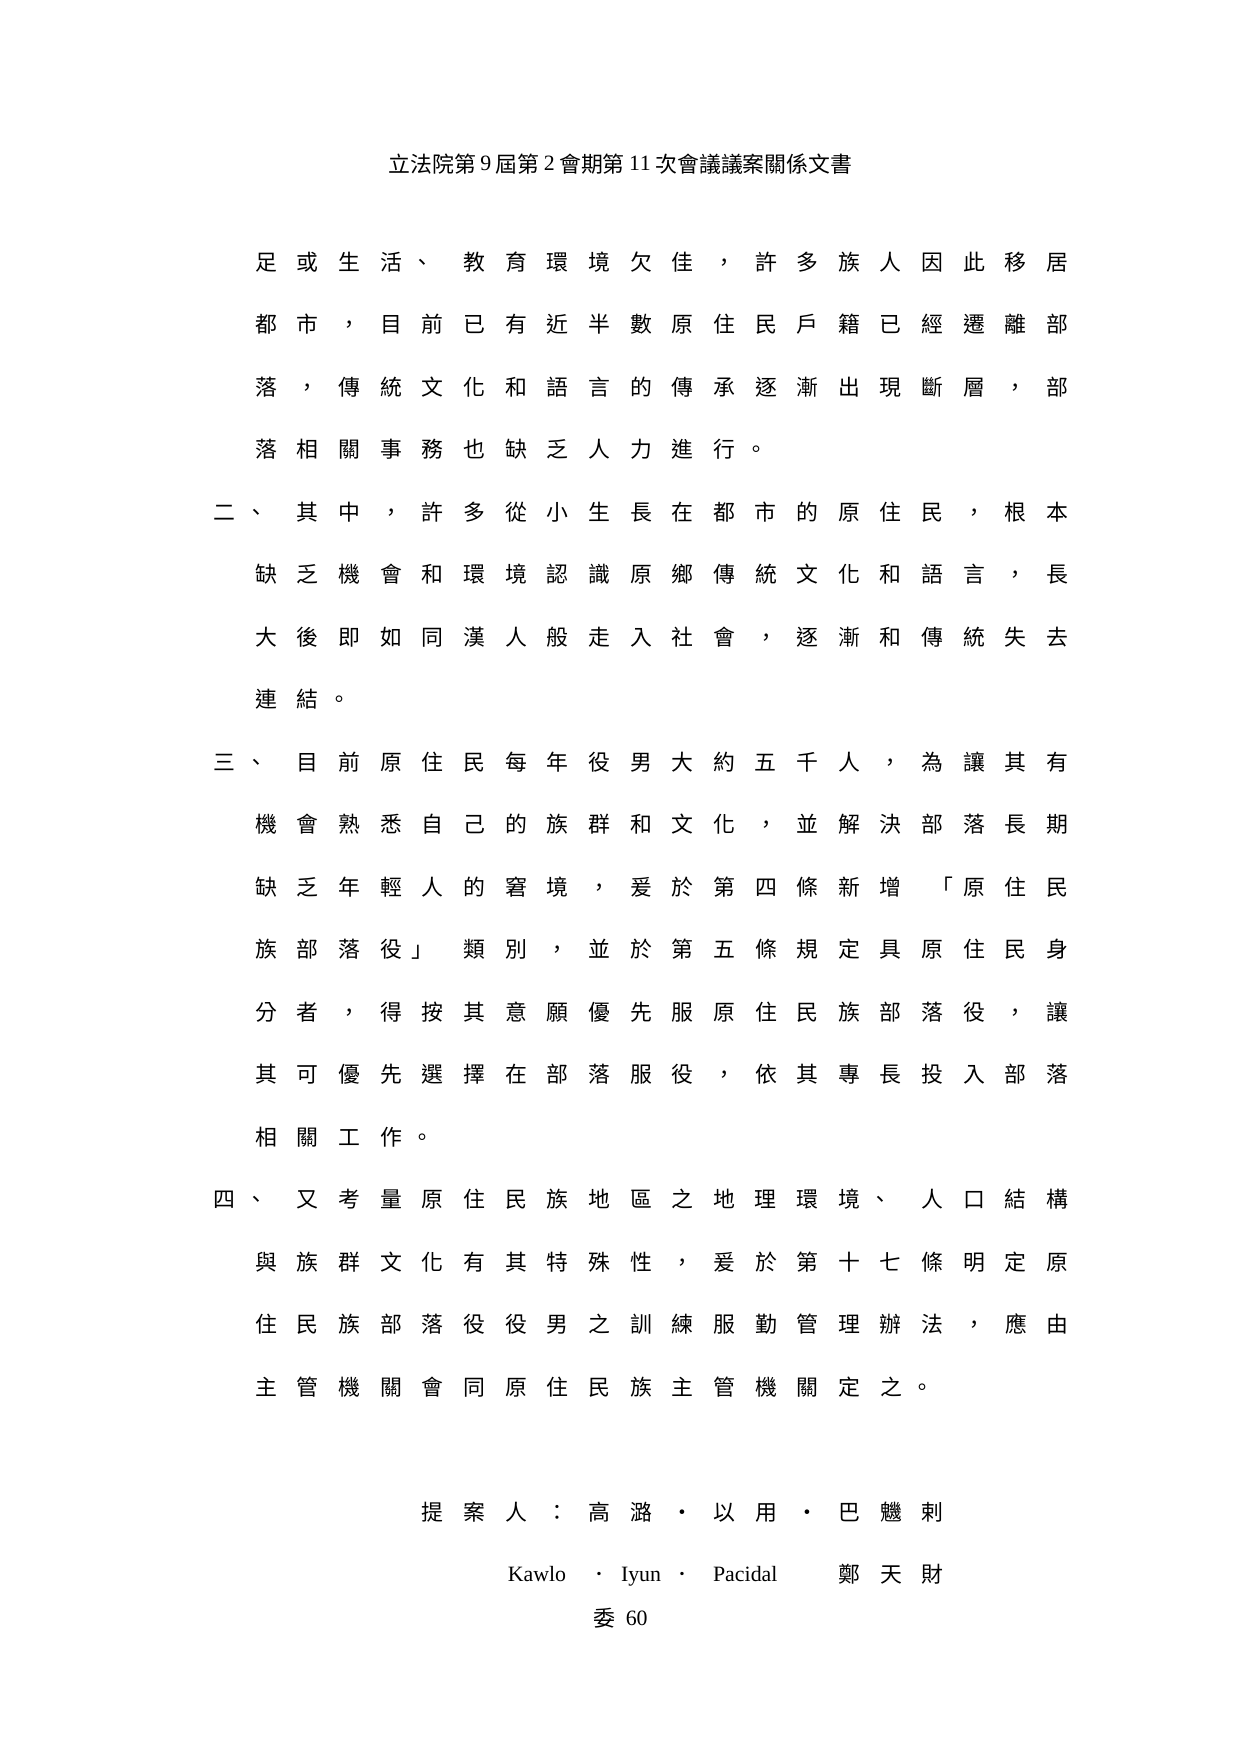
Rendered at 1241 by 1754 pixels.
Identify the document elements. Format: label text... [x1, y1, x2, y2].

text 四、又考量原住民族地區之地理環境、人口結構與族群文化有其特殊性，爰於第十七條明定原住民族部落役役男之訓練服勤管理辦法，應由主管機關會同原住民族主管機關定之。 [184, 1156, 1078, 1406]
text 二、其中，許多從小生長在都市的原住民，根本缺乏機會和環境認識原鄉傳統文化和語言，長大後即如同漢人般走入社會，逐漸和傳統失去連結。 [184, 469, 1078, 719]
text 提案人：高潞‧以用‧巴魕剌Kawlo．Iyun．Pacidal 鄭天財 [403, 1469, 1012, 1594]
text 足或生活、教育環境欠佳，許多族人因此移居都市，目前已有近半數原住民戶籍已經遷離部落，傳統文化和語言的傳承逐漸出現斷層，部落相關事務也缺乏人力進行。 [184, 219, 1078, 469]
text 三、目前原住民每年役男大約五千人，為讓其有機會熟悉自己的族群和文化，並解決部落長期缺乏年輕人的窘境，爰於第四條新增「原住民族部落役」類別，並於第五條規定具原住民身分者，得按其意願優先服原住民族部落役，讓其可優先選擇在部落服役，依其專長投入部落相關工作。 [184, 719, 1078, 1156]
